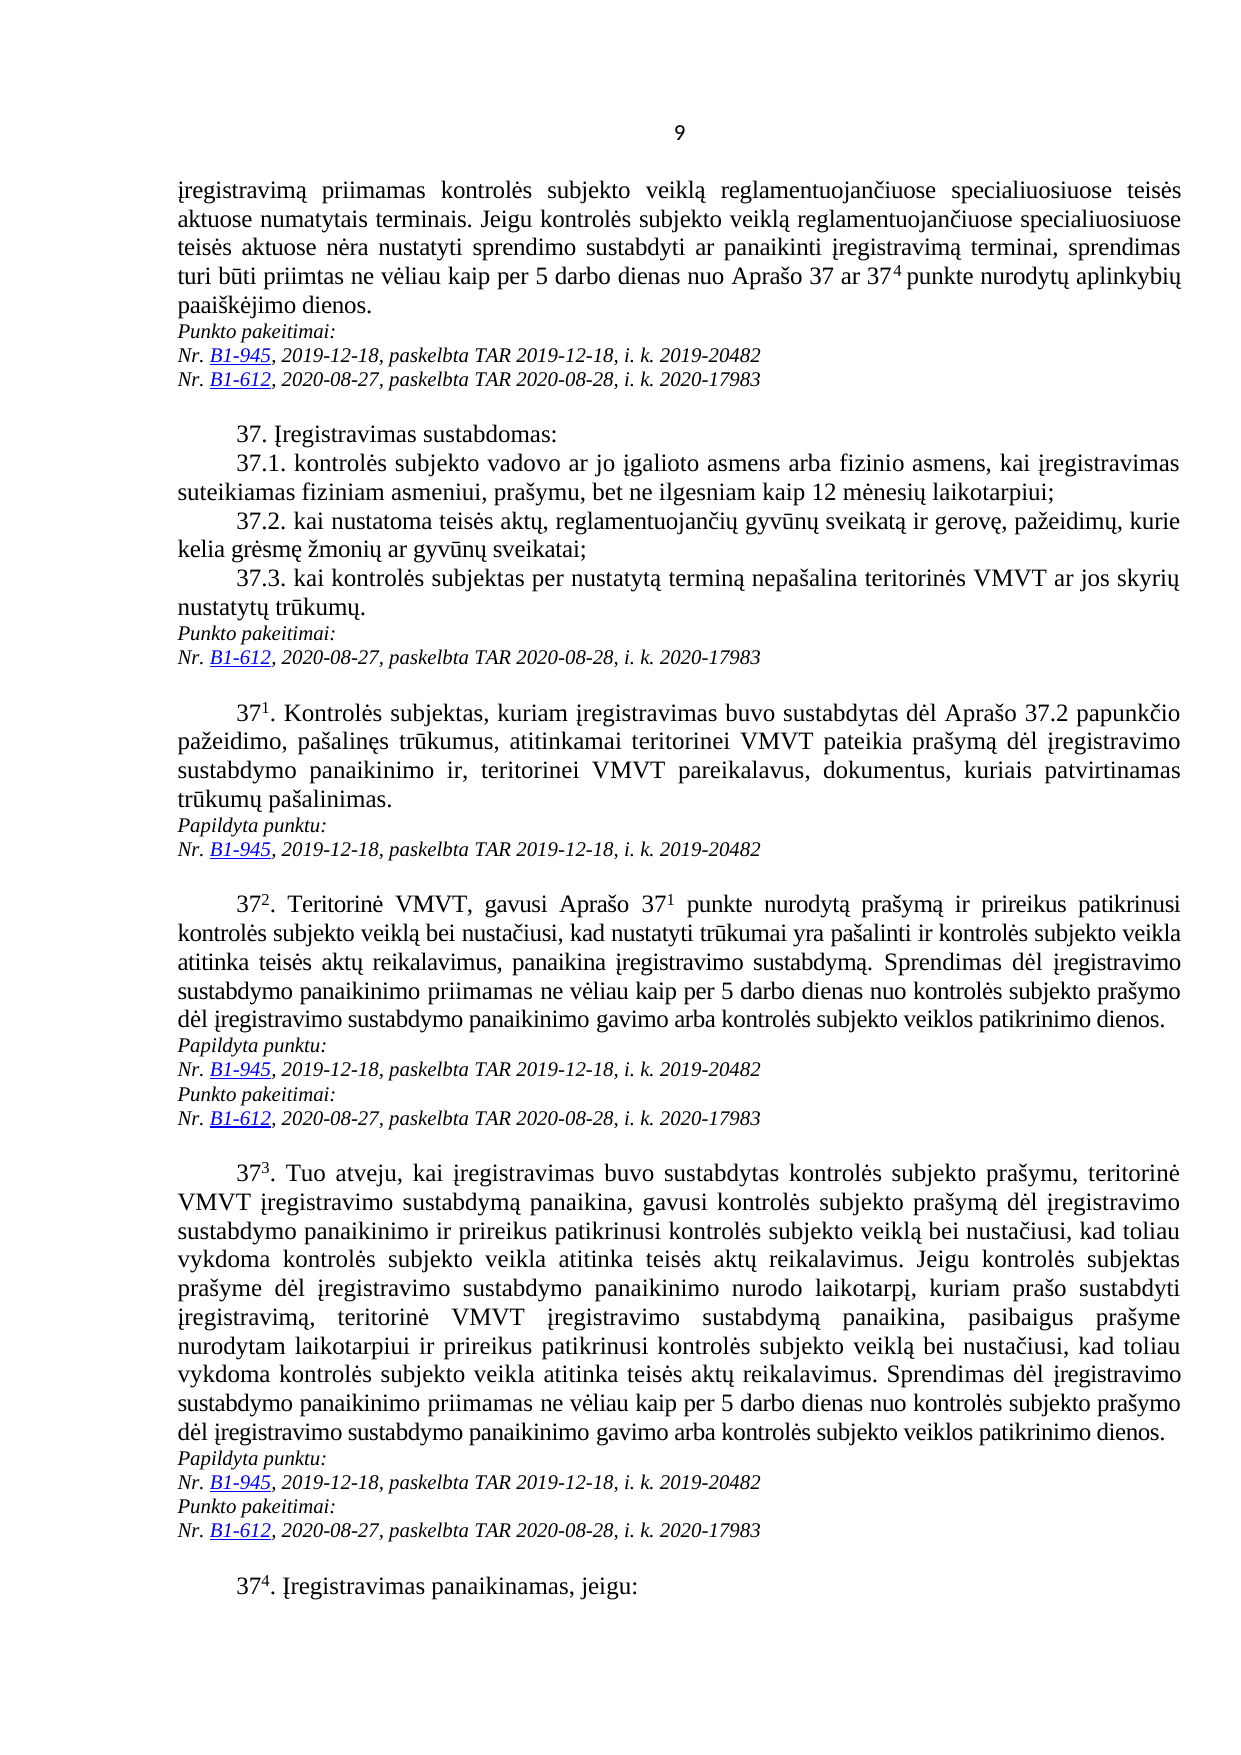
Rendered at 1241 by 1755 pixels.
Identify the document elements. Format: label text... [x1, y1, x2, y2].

text Nr. B1-612, 2020-08-27, paskelbta TAR 2020-08-28, i. k. 2020-17983 [177, 1518, 1181, 1542]
text 37.2. kai nustatoma teisės aktų, reglamentuojančių gyvūnų sveikatą ir gerovę, pažeidimų, kurie kelia grėsmę žmonių ar gyvūnų sveikatai; [177, 506, 1181, 563]
text Papildyta punktu: [177, 1033, 1181, 1057]
text Punkto pakeitimai: [177, 621, 1181, 645]
text 374. Įregistravimas panaikinamas, jeigu: [177, 1571, 1181, 1599]
text Nr. B1-945, 2019-12-18, paskelbta TAR 2019-12-18, i. k. 2019-20482 [177, 837, 1181, 861]
text Papildyta punktu: [177, 1446, 1181, 1470]
text 373. Tuo atveju, kai įregistravimas buvo sustabdytas kontrolės subjekto prašymu, teritorinė VMVT įregistravimo sustabdymą panaikina, gavusi kontrolės subjekto prašymą dėl įregistravimo sustabdymo panaikinimo ir prireikus patikrinusi kontrolės subjekto veiklą bei nustačiusi, kad toliau vykdoma kontrolės subjekto veikla atitinka teisės aktų reikalavimus. Jeigu kontrolės subjektas prašyme dėl įregistravimo sustabdymo panaikinimo nurodo laikotarpį, kuriam prašo sustabdyti įregistravimą, teritorinė VMVT įregistravimo sustabdymą panaikina, pasibaigus prašyme nurodytam laikotarpiui ir prireikus patikrinusi kontrolės subjekto veiklą bei nustačiusi, kad toliau vykdoma kontrolės subjekto veikla atitinka teisės aktų reikalavimus. Sprendimas dėl įregistravimo sustabdymo panaikinimo priimamas ne vėliau kaip per 5 darbo dienas nuo kontrolės subjekto prašymo dėl įregistravimo sustabdymo panaikinimo gavimo arba kontrolės subjekto veiklos patikrinimo dienos. [177, 1158, 1181, 1446]
text Punkto pakeitimai: [177, 319, 1181, 343]
text 371. Kontrolės subjektas, kuriam įregistravimas buvo sustabdytas dėl Aprašo 37.2 papunkčio pažeidimo, pašalinęs trūkumus, atitinkamai teritorinei VMVT pateikia prašymą dėl įregistravimo sustabdymo panaikinimo ir, teritorinei VMVT pareikalavus, dokumentus, kuriais patvirtinamas trūkumų pašalinimas. [177, 698, 1181, 813]
text Papildyta punktu: [177, 813, 1181, 837]
text Nr. B1-612, 2020-08-27, paskelbta TAR 2020-08-28, i. k. 2020-17983 [177, 645, 1181, 669]
text 372. Teritorinė VMVT, gavusi Aprašo 371 punkte nurodytą prašymą ir prireikus patikrinusi kontrolės subjekto veiklą bei nustačiusi, kad nustatyti trūkumai yra pašalinti ir kontrolės subjekto veikla atitinka teisės aktų reikalavimus, panaikina įregistravimo sustabdymą. Sprendimas dėl įregistravimo sustabdymo panaikinimo priimamas ne vėliau kaip per 5 darbo dienas nuo kontrolės subjekto prašymo dėl įregistravimo sustabdymo panaikinimo gavimo arba kontrolės subjekto veiklos patikrinimo dienos. [177, 889, 1181, 1033]
text Punkto pakeitimai: [177, 1494, 1181, 1518]
text Nr. B1-612, 2020-08-27, paskelbta TAR 2020-08-28, i. k. 2020-17983 [177, 367, 1181, 391]
text Nr. B1-945, 2019-12-18, paskelbta TAR 2019-12-18, i. k. 2019-20482 [177, 1057, 1181, 1081]
text įregistravimą priimamas kontrolės subjekto veiklą reglamentuojančiuose specialiuosiuose teisės aktuose numatytais terminais. Jeigu kontrolės subjekto veiklą reglamentuojančiuose specialiuosiuose teisės aktuose nėra nustatyti sprendimo sustabdyti ar panaikinti įregistravimą terminai, sprendimas turi būti priimtas ne vėliau kaip per 5 darbo dienas nuo Aprašo 37 ar 374 punkte nurodytų aplinkybių paaiškėjimo dienos. [177, 175, 1181, 319]
text 37.3. kai kontrolės subjektas per nustatytą terminą nepašalina teritorinės VMVT ar jos skyrių nustatytų trūkumų. [177, 563, 1181, 621]
text 37. Įregistravimas sustabdomas: [177, 419, 1181, 448]
text Nr. B1-612, 2020-08-27, paskelbta TAR 2020-08-28, i. k. 2020-17983 [177, 1106, 1181, 1129]
text Nr. B1-945, 2019-12-18, paskelbta TAR 2019-12-18, i. k. 2019-20482 [177, 1470, 1181, 1494]
text 37.1. kontrolės subjekto vadovo ar jo įgalioto asmens arba fizinio asmens, kai įregistravimas suteikiamas fiziniam asmeniui, prašymu, bet ne ilgesniam kaip 12 mėnesių laikotarpiui; [177, 448, 1181, 506]
text Nr. B1-945, 2019-12-18, paskelbta TAR 2019-12-18, i. k. 2019-20482 [177, 343, 1181, 367]
text Punkto pakeitimai: [177, 1081, 1181, 1106]
